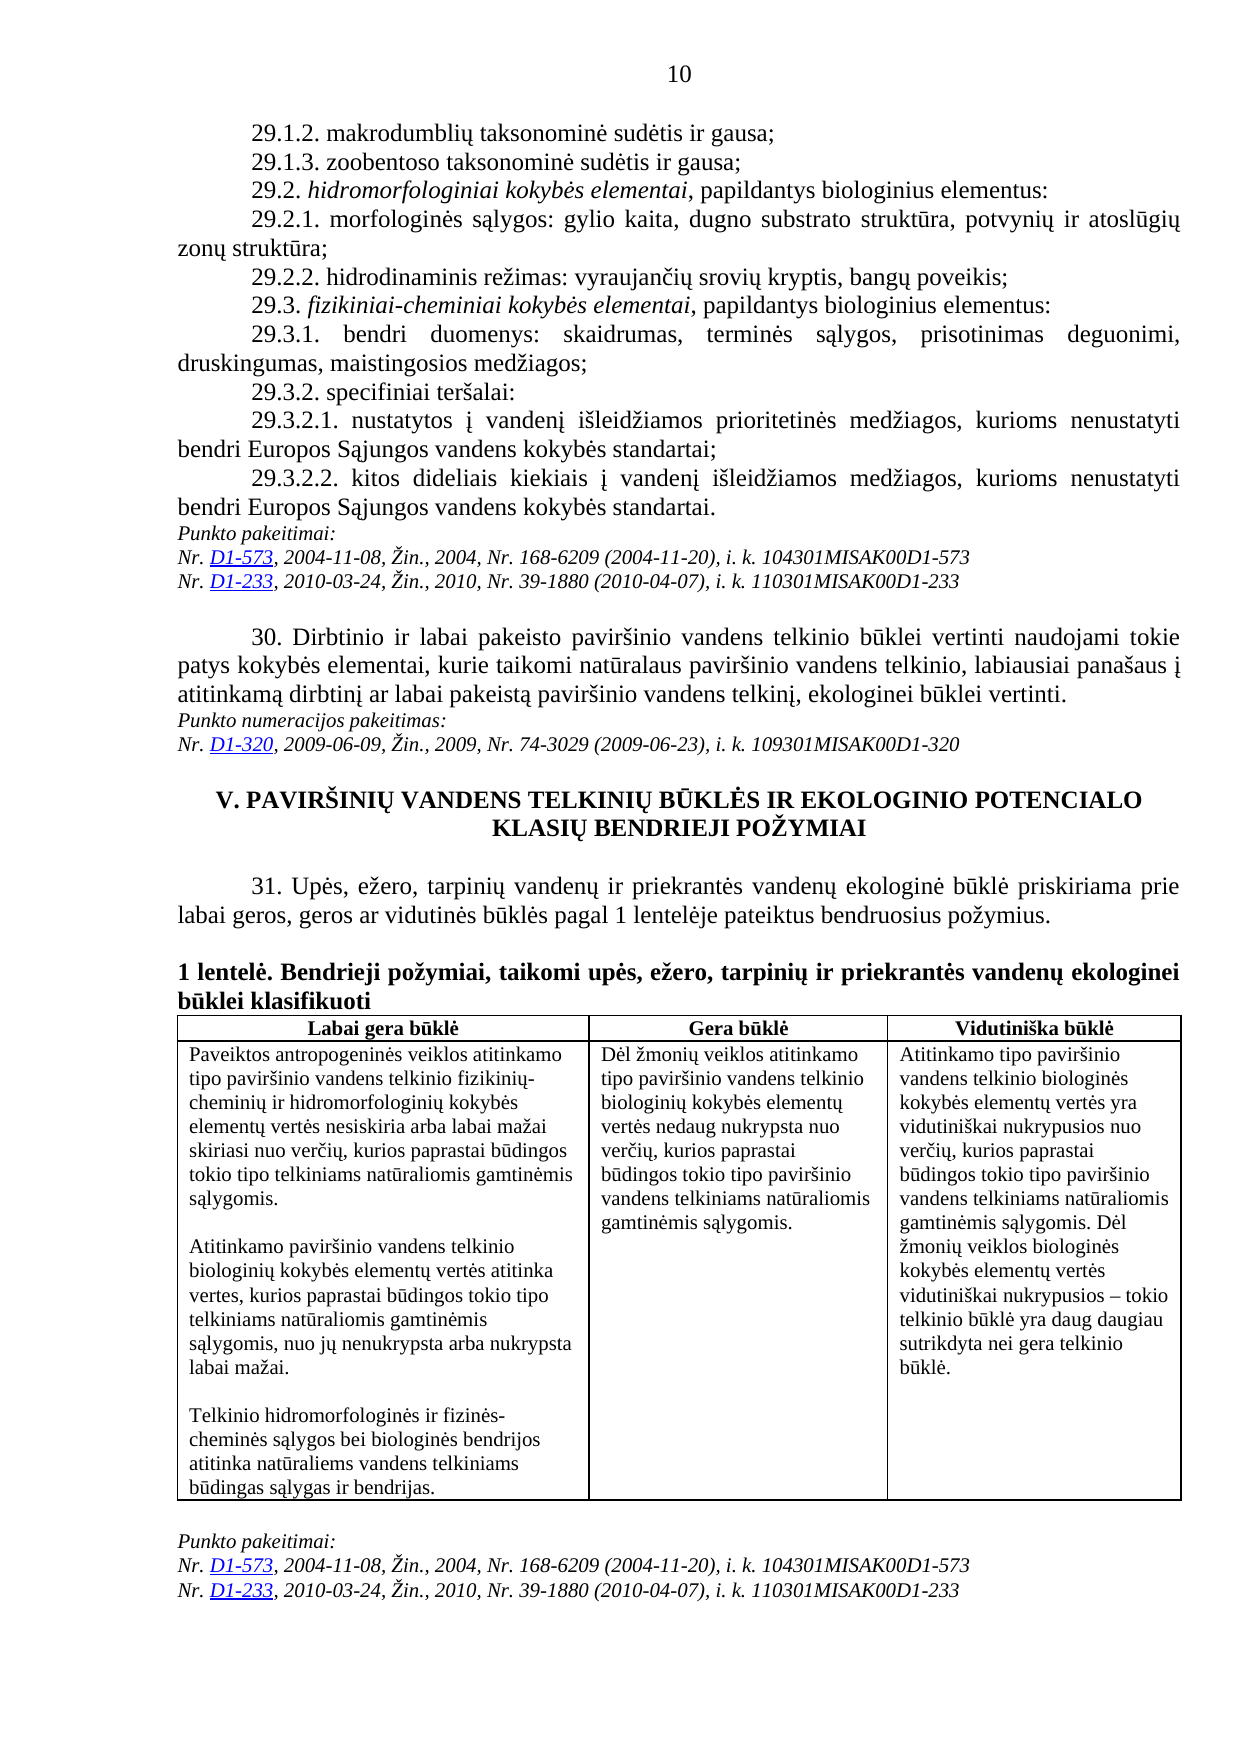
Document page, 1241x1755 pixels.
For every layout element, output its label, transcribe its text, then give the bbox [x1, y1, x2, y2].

text 29.3. fizikiniai-cheminiai kokybės elementai, papildantys biologinius elementus: [177, 291, 1181, 319]
text Nr. D1-573, 2004-11-08, Žin., 2004, Nr. 168-6209 (2004-11-20), i. k. 104301MISAK00D1-573 [177, 1553, 1181, 1577]
table_header Labai gera būklė [178, 1016, 588, 1040]
text Nr. D1-233, 2010-03-24, Žin., 2010, Nr. 39-1880 (2010-04-07), i. k. 110301MISAK00D1-233 [177, 1577, 1181, 1602]
text Nr. D1-573, 2004-11-08, Žin., 2004, Nr. 168-6209 (2004-11-20), i. k. 104301MISAK00D1-573 [177, 545, 1181, 569]
table_cell Dėl žmonių veiklos atitinkamo tipo paviršinio vandens telkinio biologinių kokybės elementų vertės nedaug nukrypsta nuo verčių, kurios paprastai būdingos tokio tipo paviršinio vandens telkiniams natūraliomis gamtinėmis sąlygomis. [590, 1042, 887, 1499]
text 1 lentelė. Bendrieji požymiai, taikomi upės, ežero, tarpinių ir priekrantės vandenų ekologinei būklei klasifikuoti [177, 957, 1181, 1015]
text 29.2. hidromorfologiniai kokybės elementai, papildantys biologinius elementus: [177, 176, 1181, 204]
text 29.3.2.1. nustatytos į vandenį išleidžiamos prioritetinės medžiagos, kurioms nenustatyti bendri Europos Sąjungos vandens kokybės standartai; [177, 406, 1181, 463]
text Nr. D1-233, 2010-03-24, Žin., 2010, Nr. 39-1880 (2010-04-07), i. k. 110301MISAK00D1-233 [177, 569, 1181, 593]
table_cell Atitinkamo tipo paviršinio vandens telkinio biologinės kokybės elementų vertės yra vidutiniškai nukrypusios nuo verčių, kurios paprastai būdingos tokio tipo paviršinio vandens telkiniams natūraliomis gamtinėmis sąlygomis. Dėl žmonių veiklos biologinės kokybės elementų vertės vidutiniškai nukrypusios – tokio telkinio būklė yra daug daugiau sutrikdyta nei gera telkinio būklė. [888, 1042, 1180, 1499]
text 29.2.1. morfologinės sąlygos: gylio kaita, dugno substrato struktūra, potvynių ir atoslūgių zonų struktūra; [177, 204, 1181, 262]
text 29.3.2. specifiniai teršalai: [177, 377, 1181, 406]
text 29.2.2. hidrodinaminis režimas: vyraujančių srovių kryptis, bangų poveikis; [177, 262, 1181, 291]
text Punkto numeracijos pakeitimas: [177, 708, 1181, 732]
text 31. Upės, ežero, tarpinių vandenų ir priekrantės vandenų ekologinė būklė priskiriama prie labai geros, geros ar vidutinės būklės pagal 1 lentelėje pateiktus bendruosius požymius. [177, 871, 1181, 928]
text Punkto pakeitimai: [177, 1529, 1181, 1553]
text 29.3.2.2. kitos dideliais kiekiais į vandenį išleidžiamos medžiagos, kurioms nenustatyti bendri Europos Sąjungos vandens kokybės standartai. [177, 463, 1181, 521]
text 29.1.3. zoobentoso taksonominė sudėtis ir gausa; [177, 147, 1181, 176]
text Nr. D1-320, 2009-06-09, Žin., 2009, Nr. 74-3029 (2009-06-23), i. k. 109301MISAK00D1-320 [177, 732, 1181, 756]
text 30. Dirbtinio ir labai pakeisto paviršinio vandens telkinio būklei vertinti naudojami tokie patys kokybės elementai, kurie taikomi natūralaus paviršinio vandens telkinio, labiausiai panašaus į atitinkamą dirbtinį ar labai pakeistą paviršinio vandens telkinį, ekologinei būklei vertinti. [177, 622, 1181, 708]
text Punkto pakeitimai: [177, 521, 1181, 545]
table_header Vidutiniška būklė [888, 1016, 1180, 1040]
text 29.1.2. makrodumblių taksonominė sudėtis ir gausa; [177, 118, 1181, 147]
text V. PAVIRŠINIŲ VANDENS TELKINIŲ BŪKLĖS IR EKOLOGINIO POTENCIALO KLASIŲ BENDRIEJI POŽYMIAI [177, 785, 1181, 842]
table_cell Paveiktos antropogeninės veiklos atitinkamo tipo paviršinio vandens telkinio fizikinių-cheminių ir hidromorfologinių kokybės elementų vertės nesiskiria arba labai mažai skiriasi nuo verčių, kurios paprastai būdingos tokio tipo telkiniams natūraliomis gamtinėmis sąlygomis. Atitinkamo paviršinio vandens telkinio biologinių kokybės elementų vertės atitinka vertes, kurios paprastai būdingos tokio tipo telkiniams natūraliomis gamtinėmis sąlygomis, nuo jų nenukrypsta arba nukrypsta labai mažai. Telkinio hidromorfologinės ir fizinės-cheminės sąlygos bei biologinės bendrijos atitinka natūraliems vandens telkiniams būdingas sąlygas ir bendrijas. [178, 1042, 588, 1499]
text 29.3.1. bendri duomenys: skaidrumas, terminės sąlygos, prisotinimas deguonimi, druskingumas, maistingosios medžiagos; [177, 319, 1181, 377]
table_header Gera būklė [590, 1016, 887, 1040]
